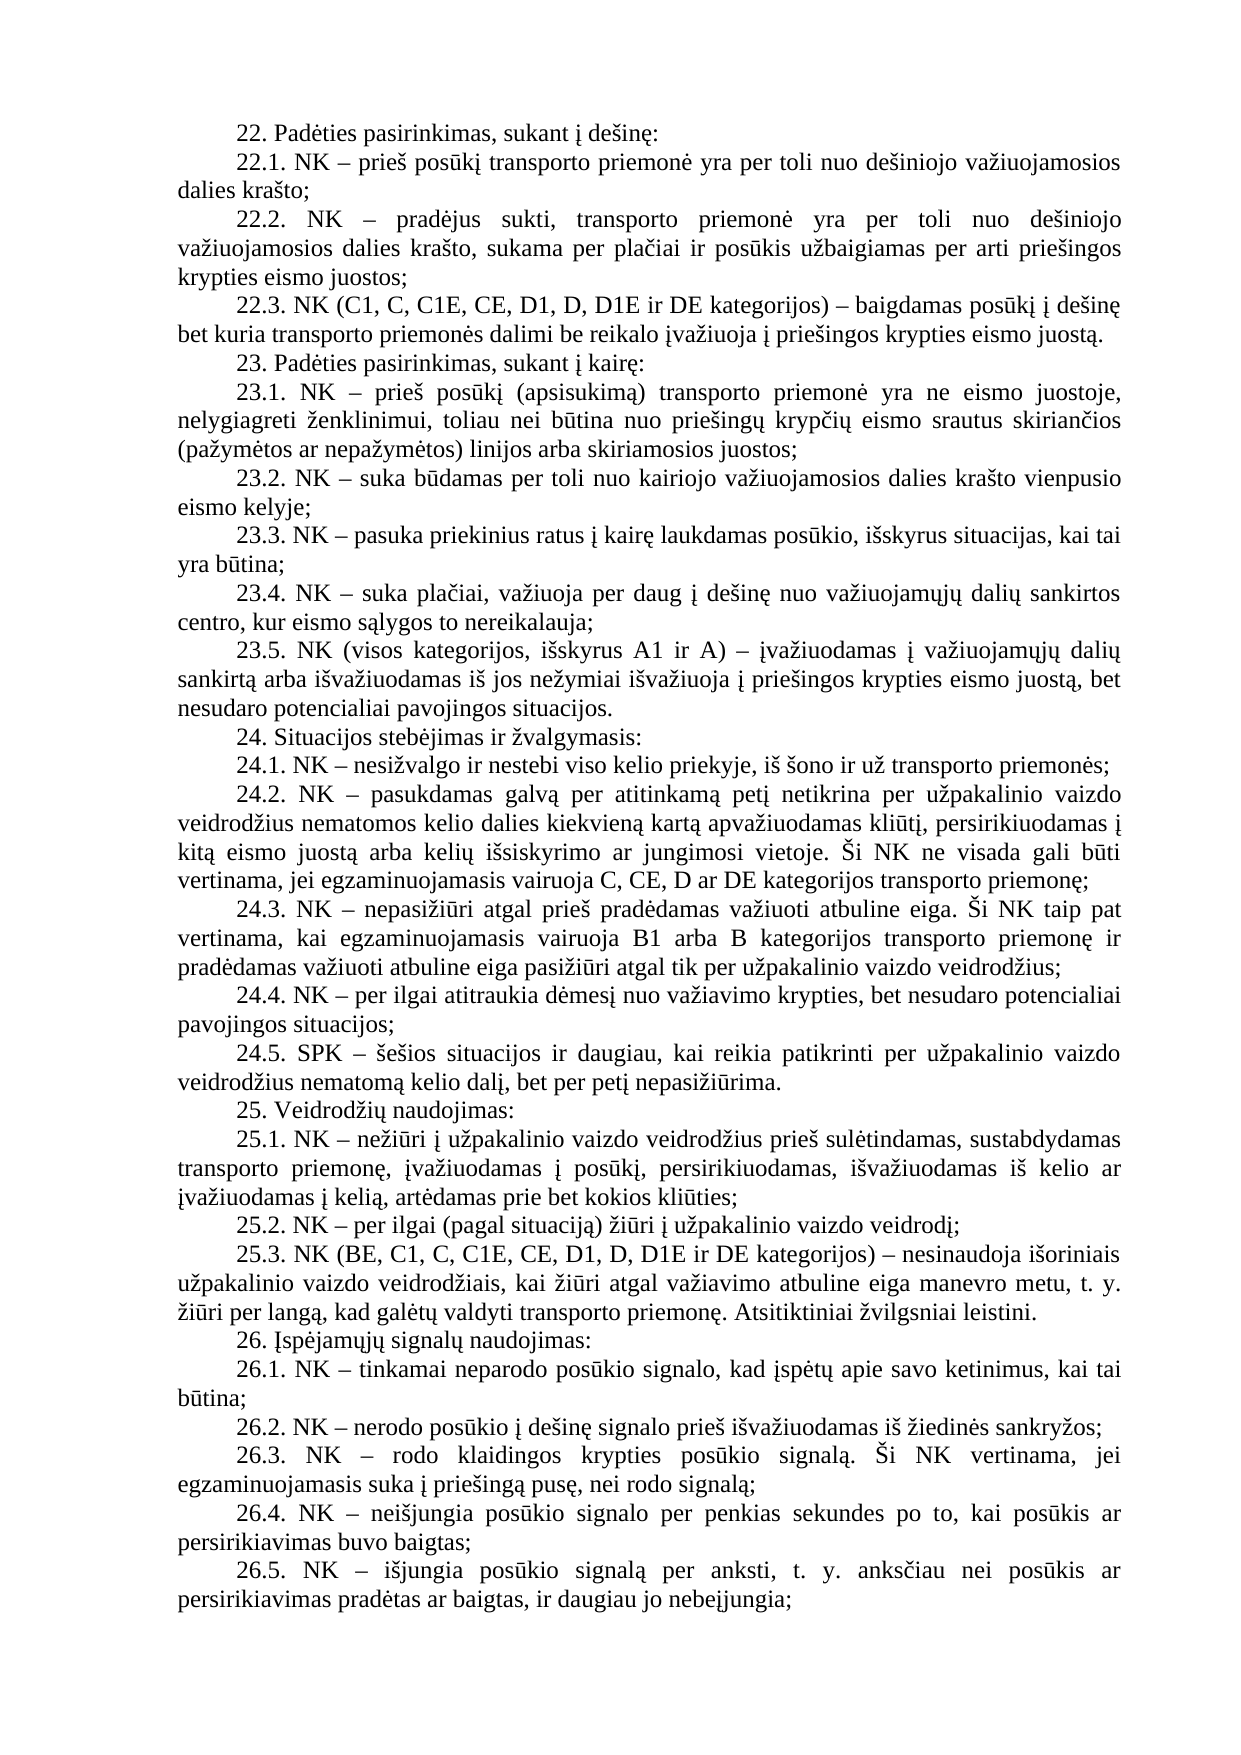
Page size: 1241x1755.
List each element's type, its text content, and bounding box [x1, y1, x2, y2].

text 24.3. NK – nepasižiūri atgal prieš pradėdamas važiuoti atbuline eiga. Ši NK taip pat vertinama, kai egzaminuojamasis vairuoja B1 arba B kategorijos transporto priemonę ir pradėdamas važiuoti atbuline eiga pasižiūri atgal tik per užpakalinio vaizdo veidrodžius; [177, 894, 1122, 981]
text 26.1. NK – tinkamai neparodo posūkio signalo, kad įspėtų apie savo ketinimus, kai tai būtina; [177, 1354, 1122, 1412]
text 23. Padėties pasirinkimas, sukant į kairę: [177, 348, 1122, 377]
text 26.4. NK – neišjungia posūkio signalo per penkias sekundes po to, kai posūkis ar persirikiavimas buvo baigtas; [177, 1498, 1122, 1556]
text 23.3. NK – pasuka priekinius ratus į kairę laukdamas posūkio, išskyrus situacijas, kai tai yra būtina; [177, 521, 1122, 578]
text 24. Situacijos stebėjimas ir žvalgymasis: [177, 722, 1122, 751]
text 24.4. NK – per ilgai atitraukia dėmesį nuo važiavimo krypties, bet nesudaro potencialiai pavojingos situacijos; [177, 981, 1122, 1038]
text 26.2. NK – nerodo posūkio į dešinę signalo prieš išvažiuodamas iš žiedinės sankryžos; [177, 1412, 1122, 1441]
text 25. Veidrodžių naudojimas: [177, 1096, 1122, 1124]
text 25.2. NK – per ilgai (pagal situaciją) žiūri į užpakalinio vaizdo veidrodį; [177, 1211, 1122, 1239]
text 22.2. NK – pradėjus sukti, transporto priemonė yra per toli nuo dešiniojo važiuojamosios dalies krašto, sukama per plačiai ir posūkis užbaigiamas per arti priešingos krypties eismo juostos; [177, 204, 1122, 291]
text 22. Padėties pasirinkimas, sukant į dešinę: [177, 118, 1122, 147]
text 24.2. NK – pasukdamas galvą per atitinkamą petį netikrina per užpakalinio vaizdo veidrodžius nematomos kelio dalies kiekvieną kartą apvažiuodamas kliūtį, persirikiuodamas į kitą eismo juostą arba kelių išsiskyrimo ar jungimosi vietoje. Ši NK ne visada gali būti vertinama, jei egzaminuojamasis vairuoja C, CE, D ar DE kategorijos transporto priemonę; [177, 779, 1122, 894]
text 26.5. NK – išjungia posūkio signalą per anksti, t. y. anksčiau nei posūkis ar persirikiavimas pradėtas ar baigtas, ir daugiau jo nebeįjungia; [177, 1556, 1122, 1613]
text 24.5. SPK – šešios situacijos ir daugiau, kai reikia patikrinti per užpakalinio vaizdo veidrodžius nematomą kelio dalį, bet per petį nepasižiūrima. [177, 1038, 1122, 1096]
text 25.3. NK (BE, C1, C, C1E, CE, D1, D, D1E ir DE kategorijos) – nesinaudoja išoriniais užpakalinio vaizdo veidrodžiais, kai žiūri atgal važiavimo atbuline eiga manevro metu, t. y. žiūri per langą, kad galėtų valdyti transporto priemonę. Atsitiktiniai žvilgsniai leistini. [177, 1239, 1122, 1326]
text 22.3. NK (C1, C, C1E, CE, D1, D, D1E ir DE kategorijos) – baigdamas posūkį į dešinę bet kuria transporto priemonės dalimi be reikalo įvažiuoja į priešingos krypties eismo juostą. [177, 291, 1122, 348]
text 24.1. NK – nesižvalgo ir nestebi viso kelio priekyje, iš šono ir už transporto priemonės; [177, 751, 1122, 779]
text 23.4. NK – suka plačiai, važiuoja per daug į dešinę nuo važiuojamųjų dalių sankirtos centro, kur eismo sąlygos to nereikalauja; [177, 578, 1122, 636]
text 25.1. NK – nežiūri į užpakalinio vaizdo veidrodžius prieš sulėtindamas, sustabdydamas transporto priemonę, įvažiuodamas į posūkį, persirikiuodamas, išvažiuodamas iš kelio ar įvažiuodamas į kelią, artėdamas prie bet kokios kliūties; [177, 1124, 1122, 1211]
text 23.1. NK – prieš posūkį (apsisukimą) transporto priemonė yra ne eismo juostoje, nelygiagreti ženklinimui, toliau nei būtina nuo priešingų krypčių eismo srautus skiriančios (pažymėtos ar nepažymėtos) linijos arba skiriamosios juostos; [177, 377, 1122, 463]
text 23.5. NK (visos kategorijos, išskyrus A1 ir A) – įvažiuodamas į važiuojamųjų dalių sankirtą arba išvažiuodamas iš jos nežymiai išvažiuoja į priešingos krypties eismo juostą, bet nesudaro potencialiai pavojingos situacijos. [177, 636, 1122, 722]
text 26.3. NK – rodo klaidingos krypties posūkio signalą. Ši NK vertinama, jei egzaminuojamasis suka į priešingą pusę, nei rodo signalą; [177, 1441, 1122, 1498]
text 26. Įspėjamųjų signalų naudojimas: [177, 1326, 1122, 1354]
text 23.2. NK – suka būdamas per toli nuo kairiojo važiuojamosios dalies krašto vienpusio eismo kelyje; [177, 463, 1122, 521]
text 22.1. NK – prieš posūkį transporto priemonė yra per toli nuo dešiniojo važiuojamosios dalies krašto; [177, 147, 1122, 204]
